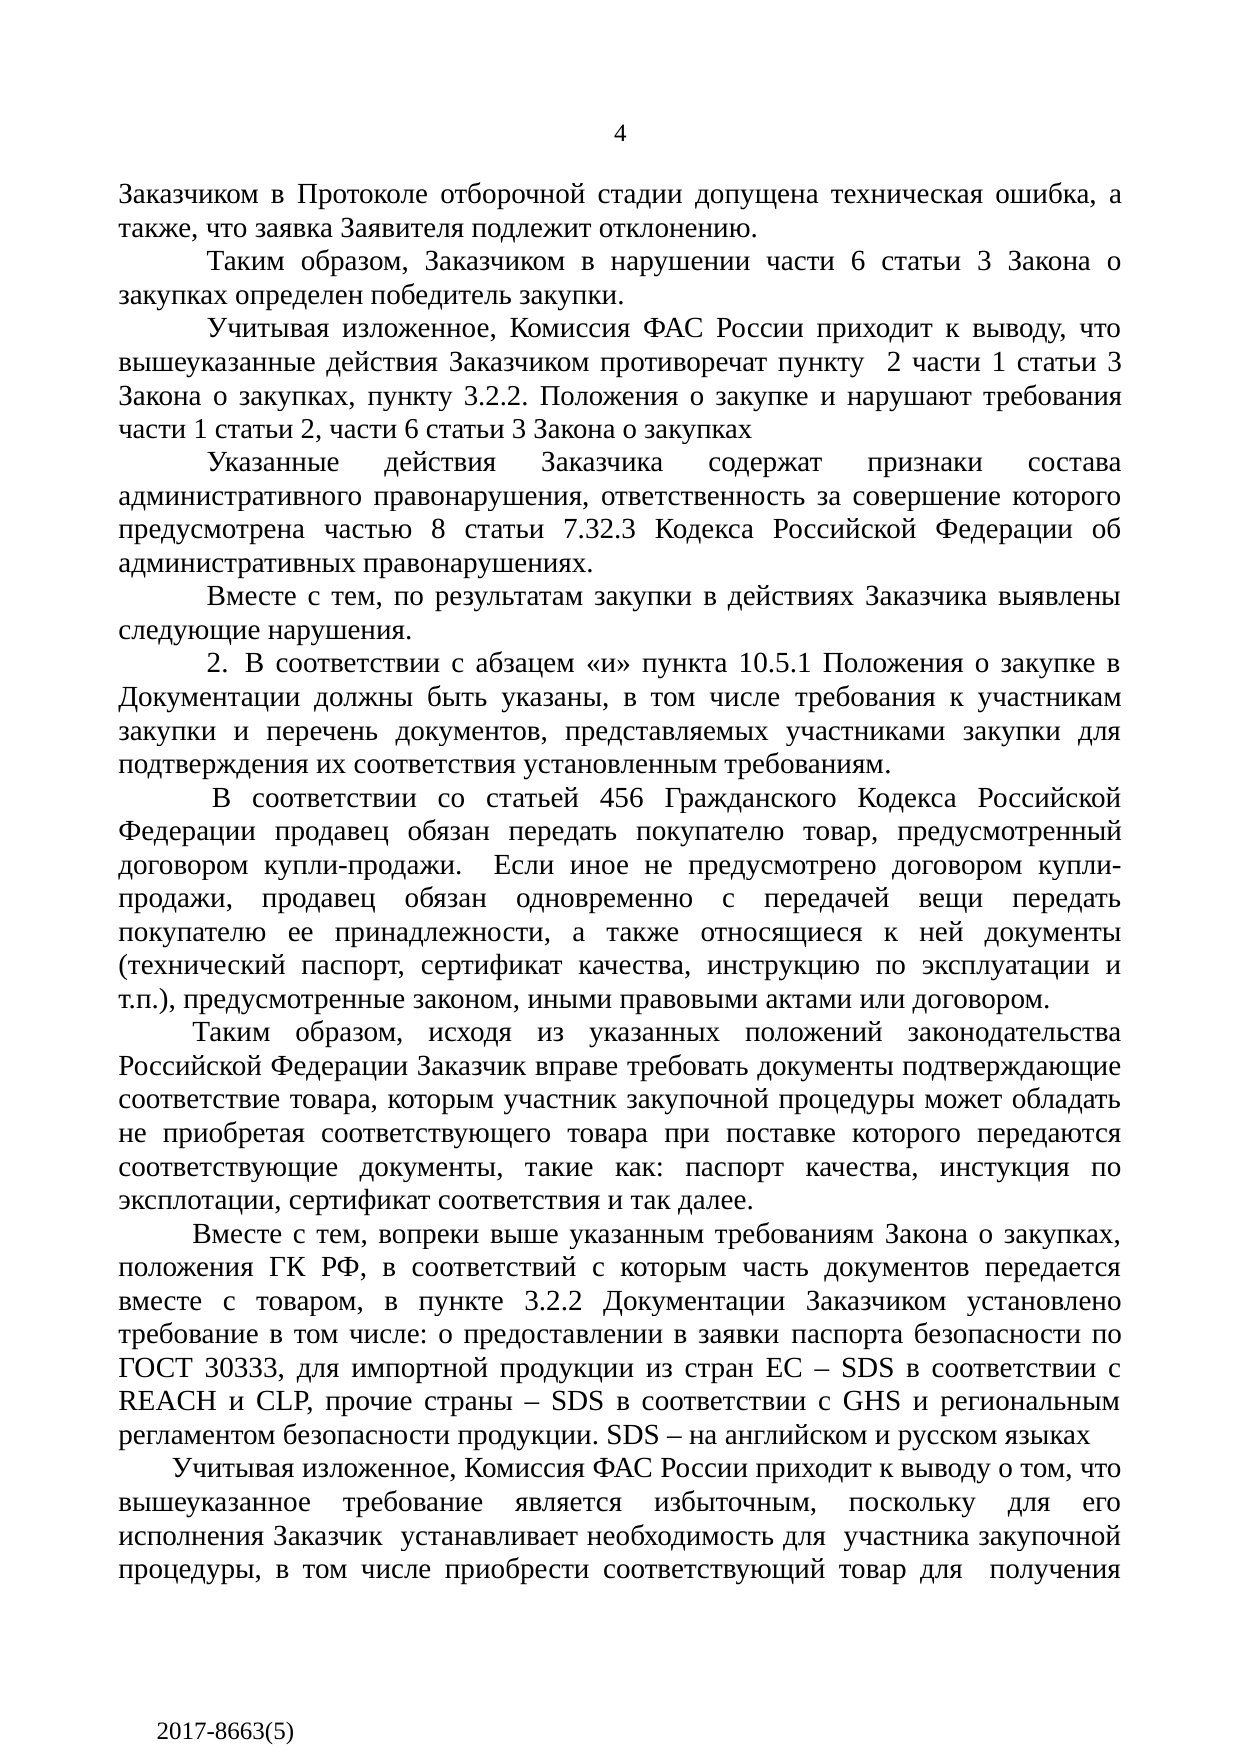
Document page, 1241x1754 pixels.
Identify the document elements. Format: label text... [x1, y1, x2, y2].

text Вместе с тем, вопреки выше указанным требованиям Закона о закупках, положения ГК РФ, в соответствий с которым часть документов передается вместе с товаром, в пункте 3.2.2 Документации Заказчиком установлено требование в том числе: о предоставлении в заявки паспорта безопасности по ГОСТ 30333, для импортной продукции из стран ЕС – SDS в соответствии с REACH и CLP, прочие страны – SDS в соответствии с GHS и региональным регламентом безопасности продукции. SDS – на английском и русском языках [118, 1216, 1122, 1451]
text Заказчиком в Протоколе отборочной стадии допущена техническая ошибка, а также, что заявка Заявителя подлежит отклонению. [118, 176, 1122, 243]
text Таким образом, Заказчиком в нарушении части 6 статьи 3 Закона о закупках определен победитель закупки. [118, 243, 1122, 311]
text Таким образом, исходя из указанных положений законодательства Российской Федерации Заказчик вправе требовать документы подтверждающие соответствие товара, которым участник закупочной процедуры может обладать не приобретая соответствующего товара при поставке которого передаются соответствующие документы, такие как: паспорт качества, инстукция по эксплотации, сертификат соответствия и так далее. [118, 1014, 1122, 1216]
text Учитывая изложенное, Комиссия ФАС России приходит к выводу, что вышеуказанные действия Заказчиком противоречат пункту 2 части 1 статьи 3 Закона о закупках, пункту 3.2.2. Положения о закупке и нарушают требования части 1 статьи 2, части 6 статьи 3 Закона о закупках [118, 311, 1122, 444]
text Учитывая изложенное, Комиссия ФАС России приходит к выводу о том, что вышеуказанное требование является избыточным, поскольку для его исполнения Заказчик устанавливает необходимость для участника закупочной процедуры, в том числе приобрести соответствующий товар для получения [118, 1451, 1122, 1585]
text Вместе с тем, по результатам закупки в действиях Заказчика выявлены следующие нарушения. [118, 578, 1122, 646]
text В соответствии со статьей 456 Гражданского Кодекса Российской Федерации продавец обязан передать покупателю товар, предусмотренный договором купли-продажи. Если иное не предусмотрено договором купли-продажи, продавец обязан одновременно с передачей вещи передать покупателю ее принадлежности, а также относящиеся к ней документы (технический паспорт, сертификат качества, инструкцию по эксплуатации и т.п.), предусмотренные законом, иными правовыми актами или договором. [118, 780, 1122, 1014]
list В соответствии с абзацем «и» пункта 10.5.1 Положения о закупке в Документации должны быть указаны, в том числе требования к участникам закупки и перечень документов, представляемых участниками закупки для подтверждения их соответствия установленным требованиям. [118, 646, 1122, 780]
text Указанные действия Заказчика содержат признаки состава административного правонарушения, ответственность за совершение которого предусмотрена частью 8 статьи 7.32.3 Кодекса Российской Федерации об административных правонарушениях. [118, 444, 1122, 578]
